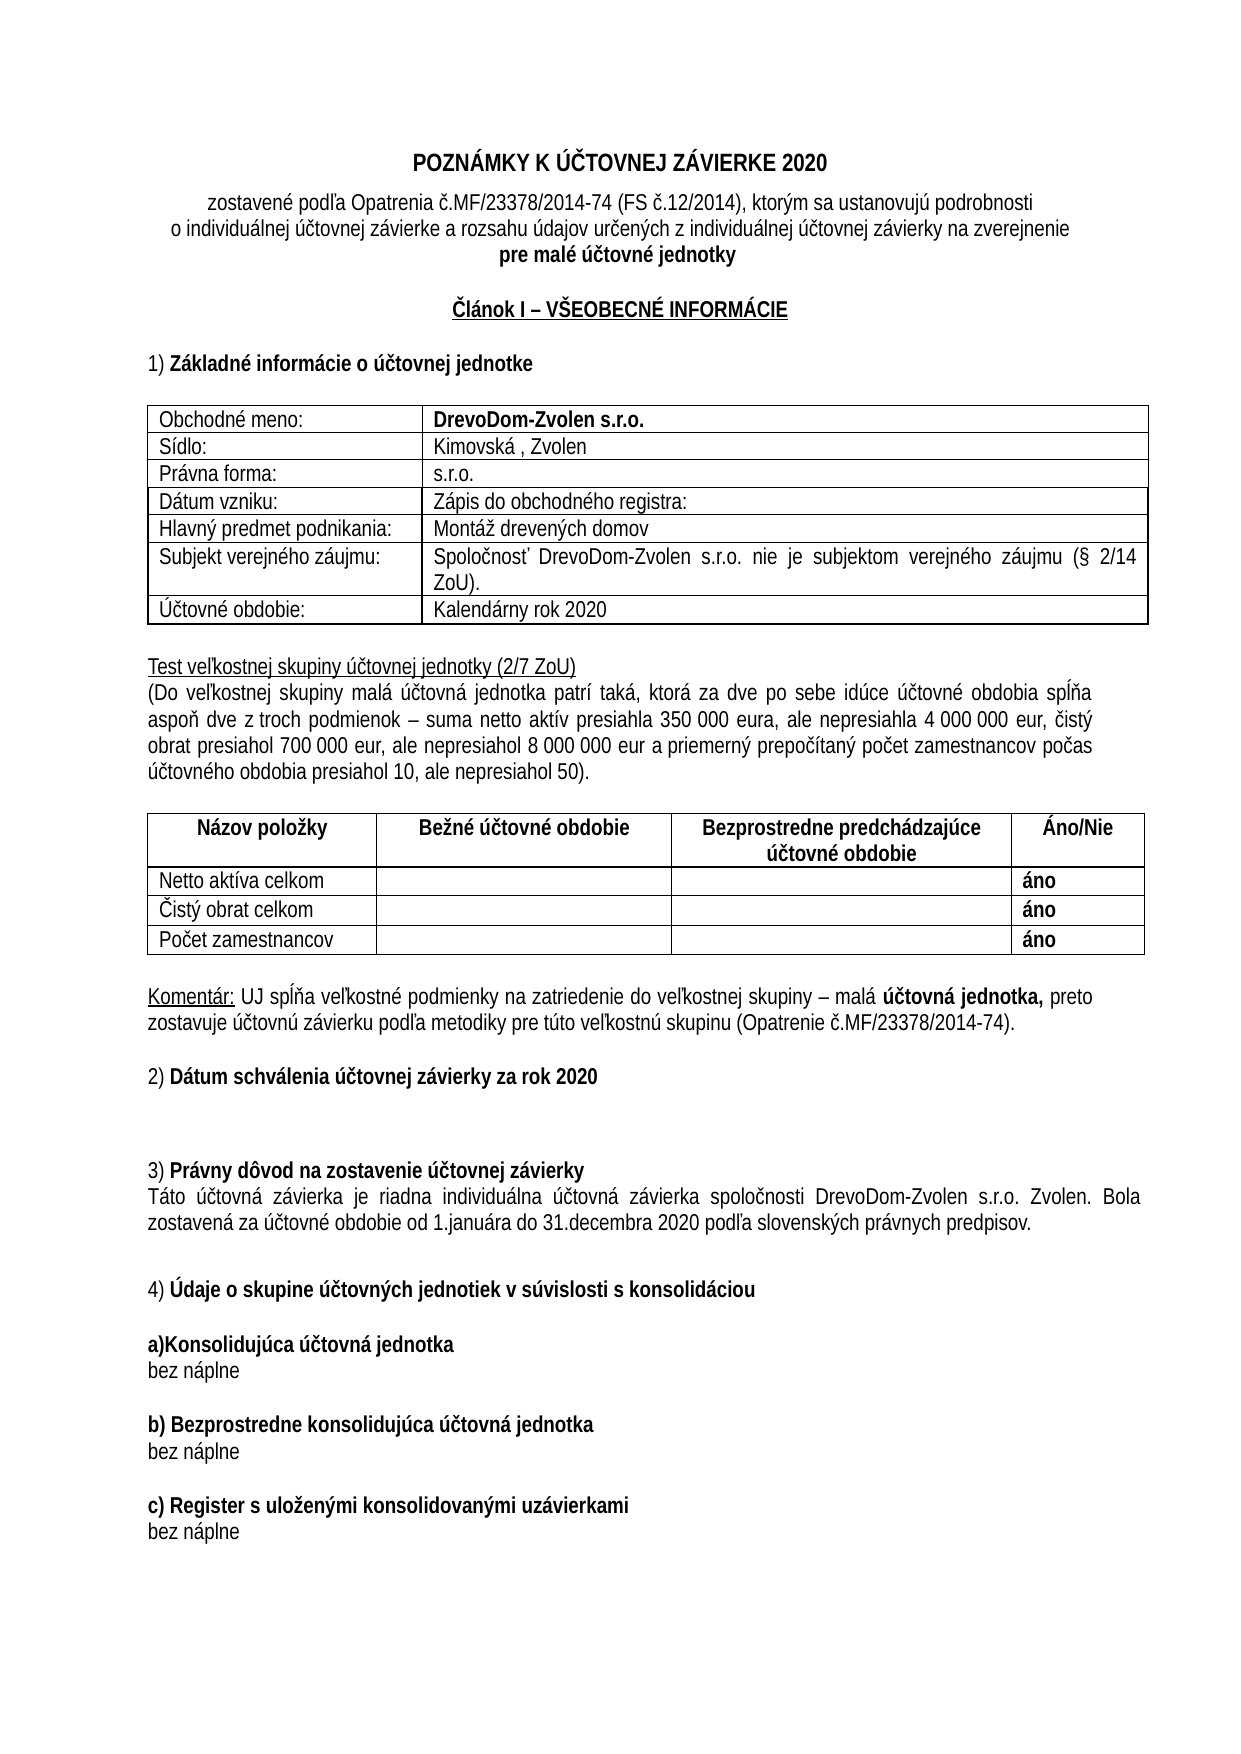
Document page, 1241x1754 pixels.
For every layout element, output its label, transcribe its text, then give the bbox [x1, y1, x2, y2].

table_header DrevoDom-Zvolen s.r.o. [423, 406, 1148, 432]
table_cell s.r.o. [423, 460, 1148, 487]
table_cell Účtovné obdobie: [149, 596, 421, 623]
table_cell [672, 868, 1011, 895]
text 3) Právny dôvod na zostavenie účtovnej závierky [148, 1157, 1141, 1183]
text bez náplne [148, 1438, 1141, 1464]
table_cell [672, 896, 1011, 924]
table_cell Kimovská , Zvolen [423, 433, 1148, 459]
text zostavené podľa Opatrenia č.MF/23378/2014-74 (FS č.12/2014), ktorým sa ustanovujú podrobnosti o individuálnej účtovnej závierke a rozsahu údajov určených z individuálnej účtovnej závierky na zverejnenie [148, 189, 1093, 241]
table_cell Netto aktíva celkom [148, 868, 376, 895]
text c) Register s uloženými konsolidovanými uzávierkami [148, 1492, 1141, 1518]
table_cell [377, 896, 671, 924]
text Článok I – VŠEOBECNÉ INFORMÁCIE [148, 296, 1093, 322]
table_cell Počet zamestnancov [148, 926, 376, 953]
table_cell Spoločnosť DrevoDom-Zvolen s.r.o. nie je subjektom verejného záujmu (§ 2/14 ZoU). [423, 543, 1147, 595]
table_cell áno [1012, 896, 1144, 924]
text bez náplne [148, 1357, 1141, 1383]
table_cell áno [1012, 926, 1144, 953]
table_cell Zápis do obchodného registra: [423, 488, 1147, 514]
table_cell Montáž drevených domov [423, 515, 1147, 542]
text pre malé účtovné jednotky [148, 241, 1093, 268]
table_cell [377, 926, 671, 953]
table_cell Sídlo: [148, 433, 422, 459]
text Komentár: UJ spĺňa veľkostné podmienky na zatriedenie do veľkostnej skupiny – malá účtovná jednotka, preto zostavuje účtovnú závierku podľa metodiky pre túto veľkostnú skupinu (Opatrenie č.MF/23378/2014-74). [148, 983, 1093, 1035]
table_header Obchodné meno: [148, 406, 422, 432]
text POZNÁMKY K ÚČTOVNEJ ZÁVIERKE 2020 [148, 148, 1093, 176]
text Táto účtovná závierka je riadna individuálna účtovná závierka spoločnosti DrevoDom-Zvolen s.r.o. Zvolen. Bola zostavená za účtovné obdobie od 1.januára do 31.decembra 2020 podľa slovenských právnych predpisov. [148, 1183, 1141, 1236]
table_header Názov položky [148, 814, 376, 866]
table_header Bežné účtovné obdobie [377, 814, 671, 866]
text 1) Základné informácie o účtovnej jednotke [148, 350, 1093, 377]
text 4) Údaje o skupine účtovných jednotiek v súvislosti s konsolidáciou [148, 1276, 1093, 1302]
table_cell [672, 926, 1011, 953]
table_header Áno/Nie [1012, 814, 1144, 866]
table_header Bezprostredne predchádzajúce účtovné obdobie [672, 814, 1011, 866]
text 2) Dátum schválenia účtovnej závierky za rok 2020 [148, 1063, 1093, 1090]
table_cell [377, 868, 671, 895]
table_cell Právna forma: [148, 460, 422, 487]
table_cell Kalendárny rok 2020 [423, 596, 1147, 623]
text a)Konsolidujúca účtovná jednotka [148, 1331, 1141, 1357]
text b) Bezprostredne konsolidujúca účtovná jednotka [148, 1411, 1141, 1438]
table_cell Hlavný predmet podnikania: [149, 515, 421, 542]
text (Do veľkostnej skupiny malá účtovná jednotka patrí taká, ktorá za dve po sebe idúce účtovné obdobia spĺňa aspoň dve z troch podmienok – suma netto aktív presiahla 350 000 eura, ale nepresiahla 4 000 000 eur, čistý obrat presiahol 700 000 eur, ale nepresiahol 8 000 000 eur a priemerný prepočítaný počet zamestnancov počas účtovného obdobia presiahol 10, ale nepresiahol 50). [148, 679, 1093, 784]
table_cell Dátum vzniku: [149, 488, 421, 514]
table_cell áno [1012, 868, 1144, 895]
text Test veľkostnej skupiny účtovnej jednotky (2/7 ZoU) [148, 653, 1137, 679]
text bez náplne [148, 1518, 1141, 1545]
table_cell Subjekt verejného záujmu: [149, 543, 421, 595]
table_cell Čistý obrat celkom [148, 896, 376, 924]
